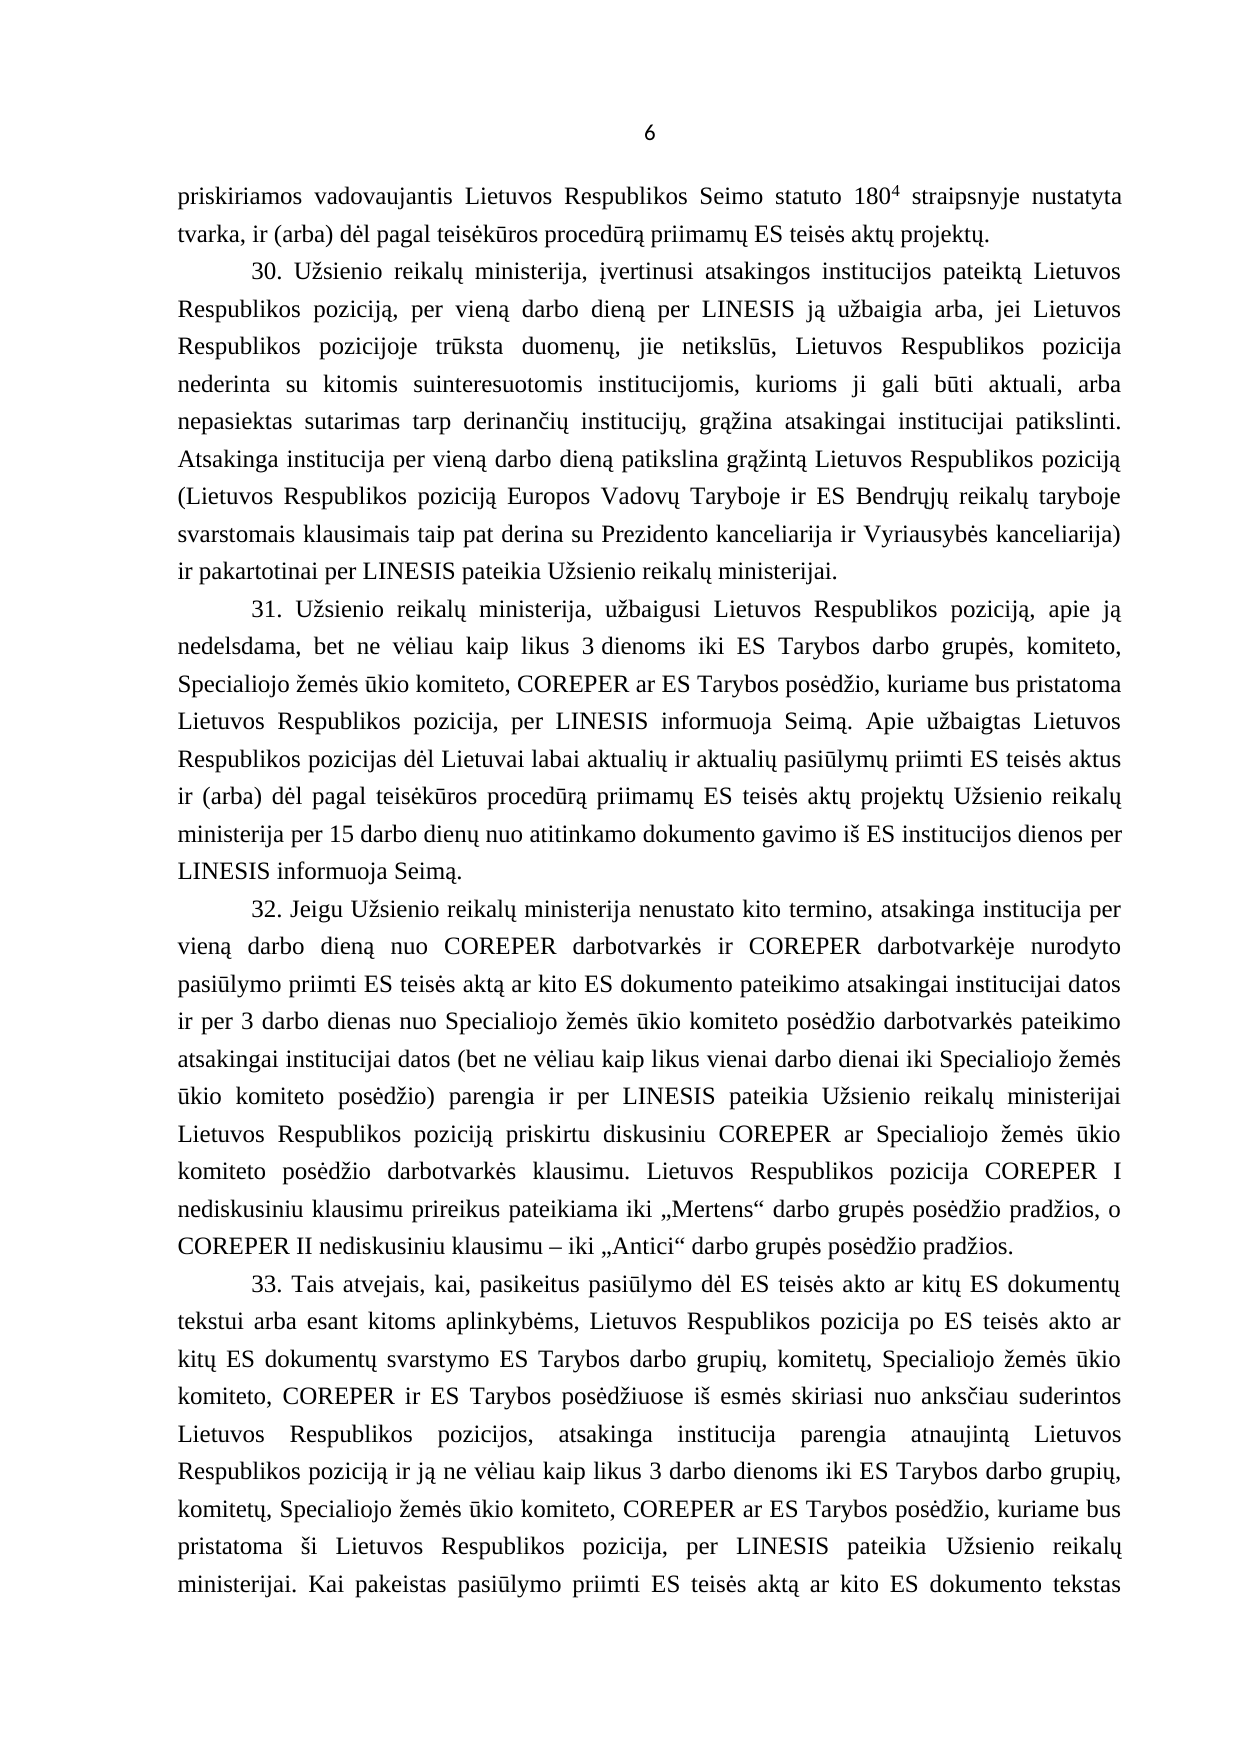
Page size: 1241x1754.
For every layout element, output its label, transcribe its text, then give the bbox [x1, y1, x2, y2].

text priskiriamos vadovaujantis Lietuvos Respublikos Seimo statuto 1804 straipsnyje nustatyta tvarka, ir (arba) dėl pagal teisėkūros procedūrą priimamų ES teisės aktų projektų. [177, 172, 1122, 247]
text 31. Užsienio reikalų ministerija, užbaigusi Lietuvos Respublikos poziciją, apie ją nedelsdama, bet ne vėliau kaip likus 3 dienoms iki ES Tarybos darbo grupės, komiteto, Specialiojo žemės ūkio komiteto, COREPER ar ES Tarybos posėdžio, kuriame bus pristatoma Lietuvos Respublikos pozicija, per LINESIS informuoja Seimą. Apie užbaigtas Lietuvos Respublikos pozicijas dėl Lietuvai labai aktualių ir aktualių pasiūlymų priimti ES teisės aktus ir (arba) dėl pagal teisėkūros procedūrą priimamų ES teisės aktų projektų Užsienio reikalų ministerija per 15 darbo dienų nuo atitinkamo dokumento gavimo iš ES institucijos dienos per LINESIS informuoja Seimą. [177, 585, 1122, 885]
text 32. Jeigu Užsienio reikalų ministerija nenustato kito termino, atsakinga institucija per vieną darbo dieną nuo COREPER darbotvarkės ir COREPER darbotvarkėje nurodyto pasiūlymo priimti ES teisės aktą ar kito ES dokumento pateikimo atsakingai institucijai datos ir per 3 darbo dienas nuo Specialiojo žemės ūkio komiteto posėdžio darbotvarkės pateikimo atsakingai institucijai datos (bet ne vėliau kaip likus vienai darbo dienai iki Specialiojo žemės ūkio komiteto posėdžio) parengia ir per LINESIS pateikia Užsienio reikalų ministerijai Lietuvos Respublikos poziciją priskirtu diskusiniu COREPER ar Specialiojo žemės ūkio komiteto posėdžio darbotvarkės klausimu. Lietuvos Respublikos pozicija COREPER I nediskusiniu klausimu prireikus pateikiama iki „Mertens“ darbo grupės posėdžio pradžios, o COREPER II nediskusiniu klausimu – iki „Antici“ darbo grupės posėdžio pradžios. [177, 885, 1122, 1260]
text 33. Tais atvejais, kai, pasikeitus pasiūlymo dėl ES teisės akto ar kitų ES dokumentų tekstui arba esant kitoms aplinkybėms, Lietuvos Respublikos pozicija po ES teisės akto ar kitų ES dokumentų svarstymo ES Tarybos darbo grupių, komitetų, Specialiojo žemės ūkio komiteto, COREPER ir ES Tarybos posėdžiuose iš esmės skiriasi nuo anksčiau suderintos Lietuvos Respublikos pozicijos, atsakinga institucija parengia atnaujintą Lietuvos Respublikos poziciją ir ją ne vėliau kaip likus 3 darbo dienoms iki ES Tarybos darbo grupių, komitetų, Specialiojo žemės ūkio komiteto, COREPER ar ES Tarybos posėdžio, kuriame bus pristatoma ši Lietuvos Respublikos pozicija, per LINESIS pateikia Užsienio reikalų ministerijai. Kai pakeistas pasiūlymo priimti ES teisės aktą ar kito ES dokumento tekstas [177, 1260, 1122, 1597]
text 30. Užsienio reikalų ministerija, įvertinusi atsakingos institucijos pateiktą Lietuvos Respublikos poziciją, per vieną darbo dieną per LINESIS ją užbaigia arba, jei Lietuvos Respublikos pozicijoje trūksta duomenų, jie netikslūs, Lietuvos Respublikos pozicija nederinta su kitomis suinteresuotomis institucijomis, kurioms ji gali būti aktuali, arba nepasiektas sutarimas tarp derinančių institucijų, grąžina atsakingai institucijai patikslinti. Atsakinga institucija per vieną darbo dieną patikslina grąžintą Lietuvos Respublikos poziciją (Lietuvos Respublikos poziciją Europos Vadovų Taryboje ir ES Bendrųjų reikalų taryboje svarstomais klausimais taip pat derina su Prezidento kanceliarija ir Vyriausybės kanceliarija) ir pakartotinai per LINESIS pateikia Užsienio reikalų ministerijai. [177, 247, 1122, 585]
